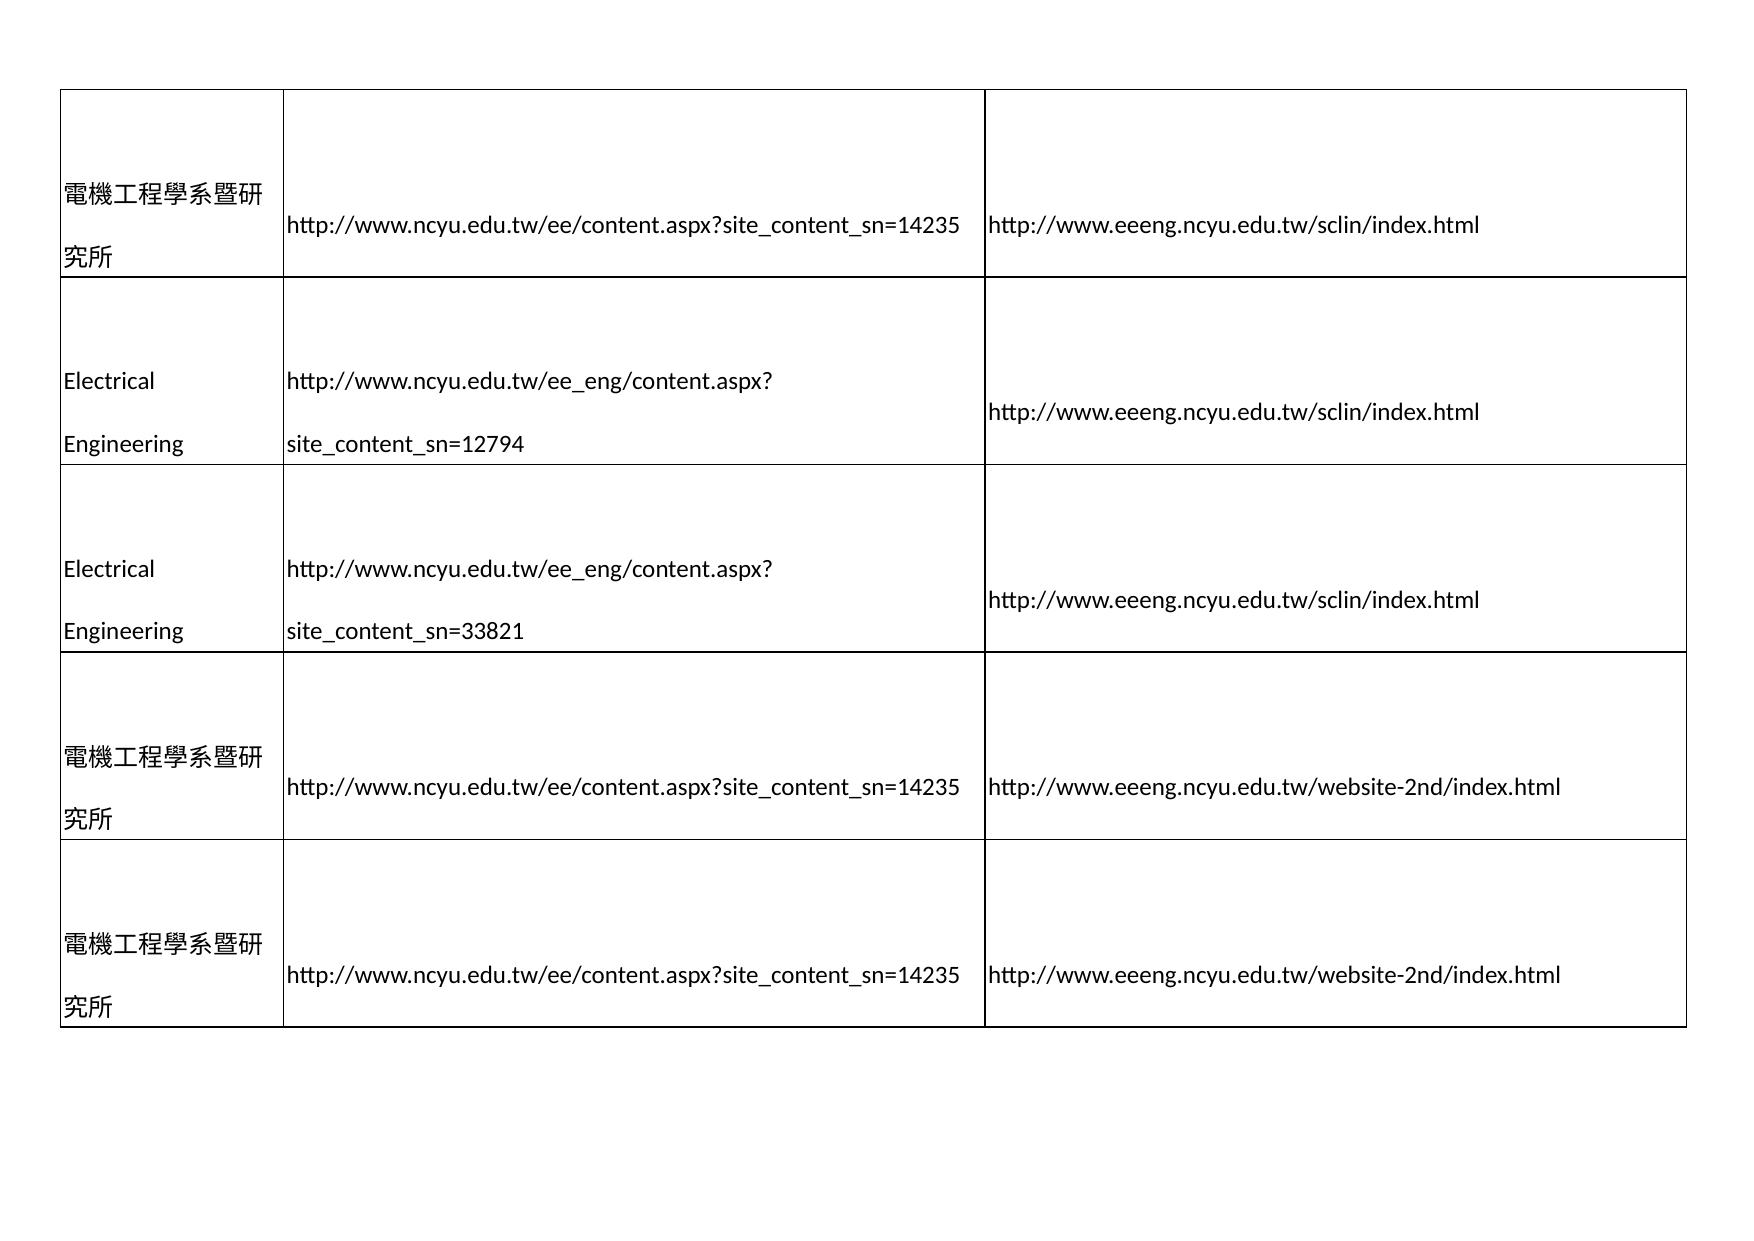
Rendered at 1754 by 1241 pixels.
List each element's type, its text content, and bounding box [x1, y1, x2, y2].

table_cell http://www.eeeng.ncyu.edu.tw/website-2nd/index.html [986, 840, 1686, 1026]
table_cell http://www.ncyu.edu.tw/ee_eng/content.aspx?site_content_sn=33821 [284, 465, 984, 651]
table_cell http://www.eeeng.ncyu.edu.tw/website-2nd/index.html [986, 653, 1686, 839]
table_cell http://www.ncyu.edu.tw/ee/content.aspx?site_content_sn=14235 [284, 653, 984, 839]
table_cell http://www.eeeng.ncyu.edu.tw/sclin/index.html [986, 278, 1686, 464]
table_cell 電機工程學系暨研究所 [61, 840, 283, 1026]
table_cell http://www.eeeng.ncyu.edu.tw/sclin/index.html [986, 90, 1686, 276]
table_cell 電機工程學系暨研究所 [61, 653, 283, 839]
table_cell http://www.ncyu.edu.tw/ee/content.aspx?site_content_sn=14235 [284, 90, 984, 276]
table_cell 電機工程學系暨研究所 [61, 90, 283, 276]
table_cell Electrical Engineering [61, 465, 283, 651]
table_cell Electrical Engineering [61, 278, 283, 464]
table_cell http://www.ncyu.edu.tw/ee/content.aspx?site_content_sn=14235 [284, 840, 984, 1026]
table_cell http://www.ncyu.edu.tw/ee_eng/content.aspx?site_content_sn=12794 [284, 278, 984, 464]
table_cell http://www.eeeng.ncyu.edu.tw/sclin/index.html [986, 465, 1686, 651]
